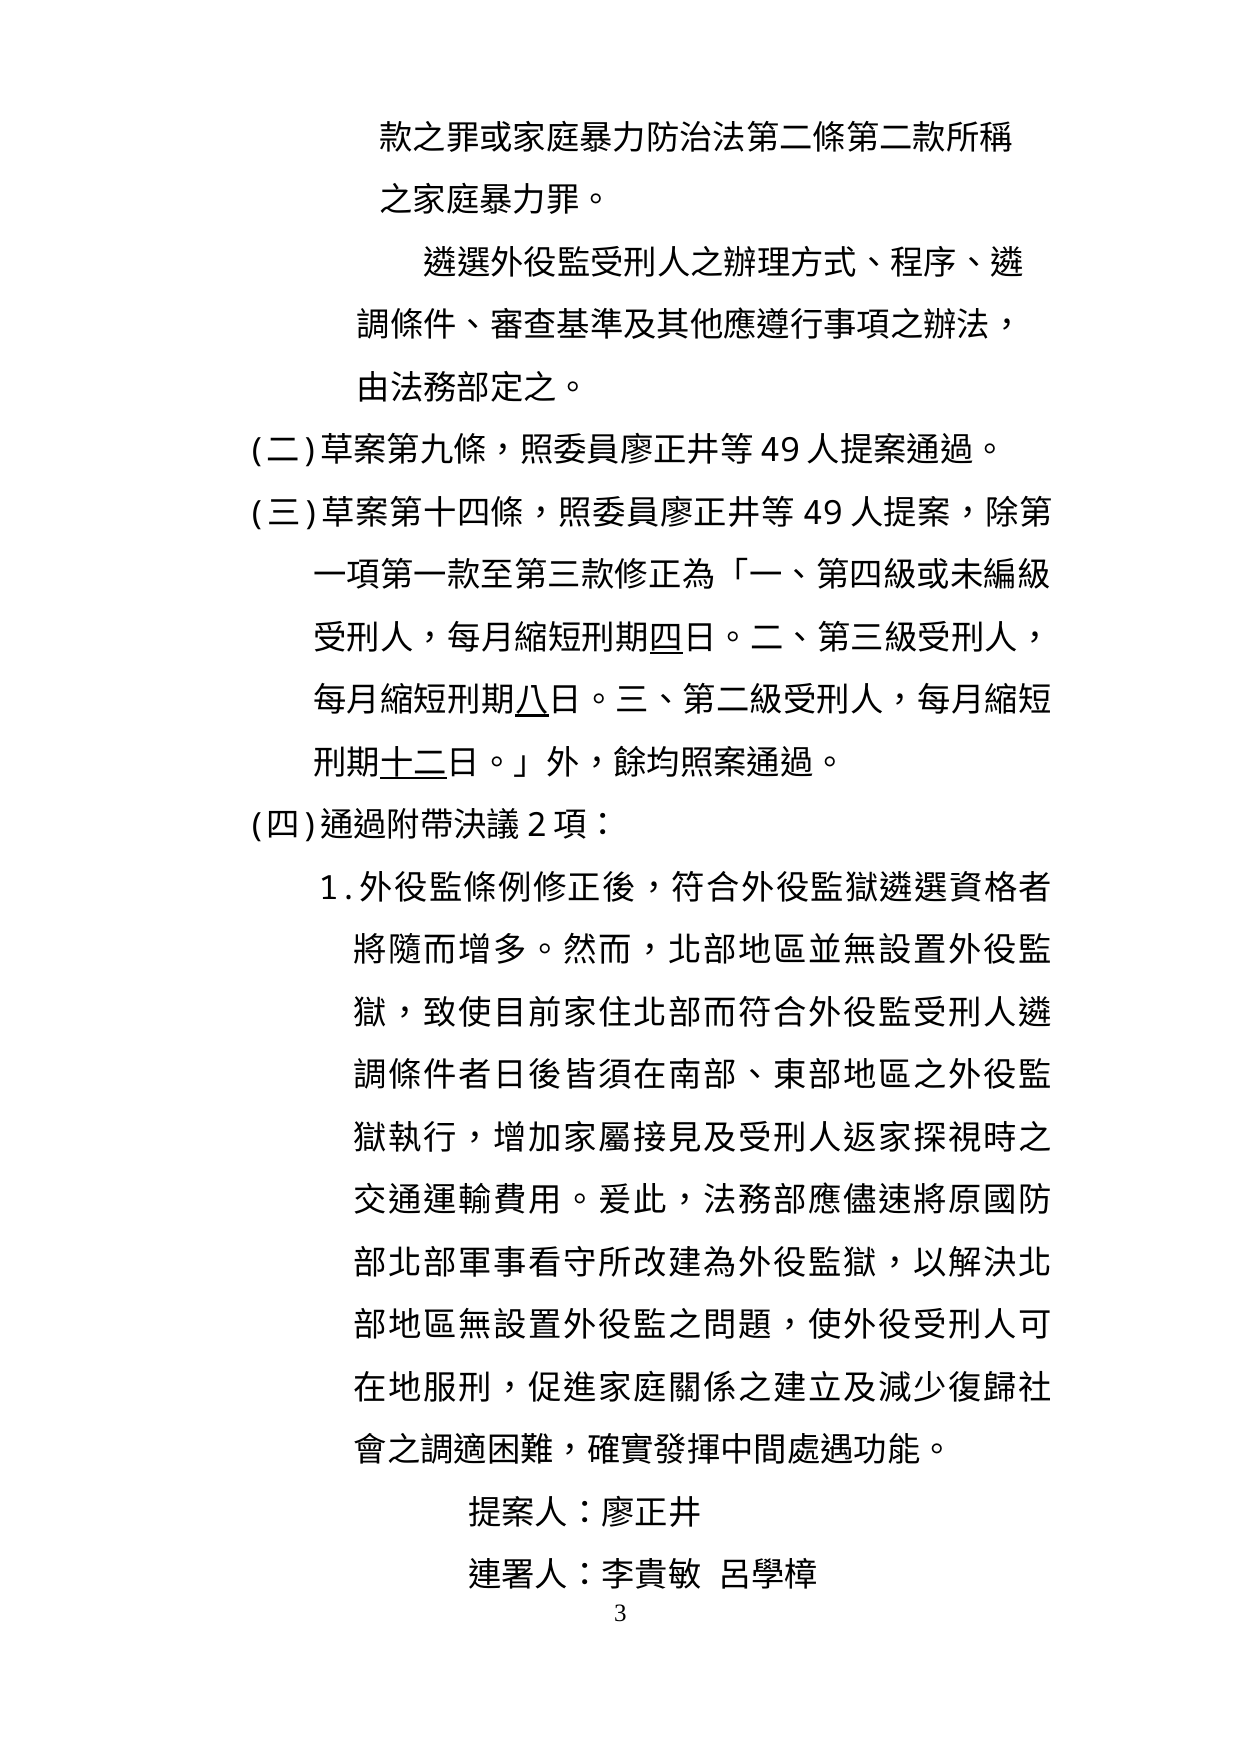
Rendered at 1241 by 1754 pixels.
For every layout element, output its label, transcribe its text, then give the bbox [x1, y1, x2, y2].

text 款之罪或家庭暴力防治法第二條第二款所稱之家庭暴力罪。 [350, 93, 1040, 218]
text 連署人：李貴敏 呂學樟 [334, 1531, 1053, 1593]
text 1.外役監條例修正後，符合外役監獄遴選資格者將隨而增多。然而，北部地區並無設置外役監獄，致使目前家住北部而符合外役監受刑人遴調條件者日後皆須在南部、東部地區之外役監獄執行，增加家屬接見及受刑人返家探視時之交通運輸費用。爰此，法務部應儘速將原國防部北部軍事看守所改建為外役監獄，以解決北部地區無設置外役監之問題，使外役受刑人可在地服刑，促進家庭關係之建立及減少復歸社會之調適困難，確實發揮中間處遇功能。 [318, 843, 1053, 1468]
text (二)草案第九條，照委員廖正井等49人提案通過。 [246, 406, 1053, 468]
text 遴選外役監受刑人之辦理方式、程序、遴調條件、審查基準及其他應遵行事項之辦法，由法務部定之。 [356, 218, 1040, 406]
text (三)草案第十四條，照委員廖正井等49人提案，除第一項第一款至第三款修正為「一、第四級或未編級受刑人，每月縮短刑期四日。二、第三級受刑人，每月縮短刑期八日。三、第二級受刑人，每月縮短刑期十二日。」外，餘均照案通過。 [246, 468, 1053, 781]
text 提案人：廖正井 [334, 1468, 1053, 1531]
text (四)通過附帶決議2項： [246, 781, 1053, 843]
